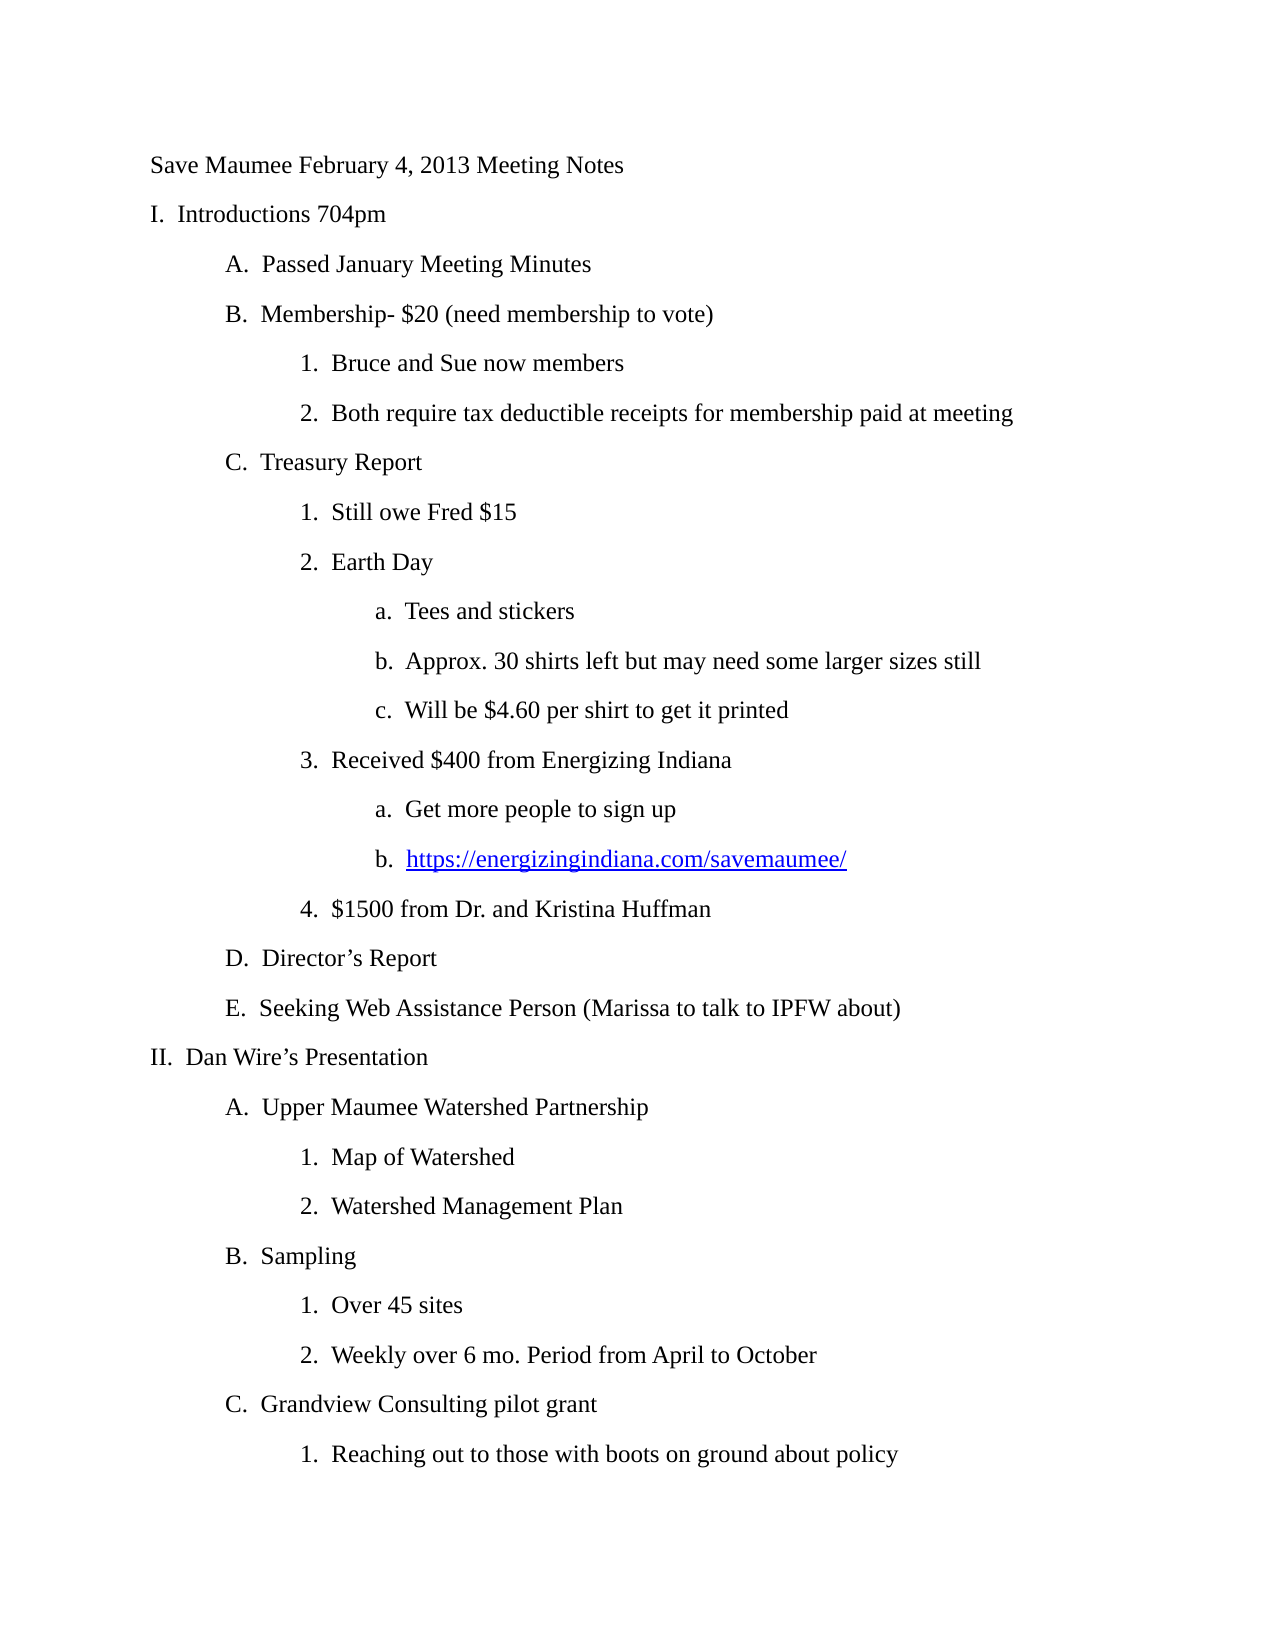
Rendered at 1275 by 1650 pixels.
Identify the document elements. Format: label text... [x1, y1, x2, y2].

text b. https://energizingindiana.com/savemaumee/ [150, 844, 1125, 873]
text Save Maumee February 4, 2013 Meeting Notes [150, 150, 1125, 179]
text a. Tees and stickers [150, 596, 1125, 625]
text c. Will be $4.60 per shirt to get it printed [150, 695, 1125, 724]
text C. Grandview Consulting pilot grant [150, 1389, 1125, 1418]
text 1. Bruce and Sue now members [150, 348, 1125, 377]
text 3. Received $400 from Energizing Indiana [150, 745, 1125, 774]
text 2. Weekly over 6 mo. Period from April to October [150, 1340, 1125, 1369]
text 1. Still owe Fred $15 [150, 497, 1125, 526]
text 2. Watershed Management Plan [150, 1191, 1125, 1220]
text II. Dan Wire’s Presentation [150, 1042, 1125, 1071]
text I. Introductions 704pm [150, 199, 1125, 228]
text 4. $1500 from Dr. and Kristina Huffman [150, 894, 1125, 922]
text 1. Over 45 sites [150, 1290, 1125, 1319]
text a. Get more people to sign up [150, 794, 1125, 823]
text A. Passed January Meeting Minutes [150, 249, 1125, 278]
text b. Approx. 30 shirts left but may need some larger sizes still [150, 646, 1125, 674]
text D. Director’s Report [150, 943, 1125, 972]
text A. Upper Maumee Watershed Partnership [150, 1092, 1125, 1121]
text 1. Map of Watershed [150, 1142, 1125, 1170]
text 2. Earth Day [150, 547, 1125, 575]
text 1. Reaching out to those with boots on ground about policy [150, 1439, 1125, 1468]
text 2. Both require tax deductible receipts for membership paid at meeting [150, 398, 1125, 427]
text C. Treasury Report [150, 447, 1125, 476]
text B. Membership- $20 (need membership to vote) [150, 299, 1125, 327]
text E. Seeking Web Assistance Person (Marissa to talk to IPFW about) [150, 993, 1125, 1022]
text B. Sampling [150, 1241, 1125, 1269]
